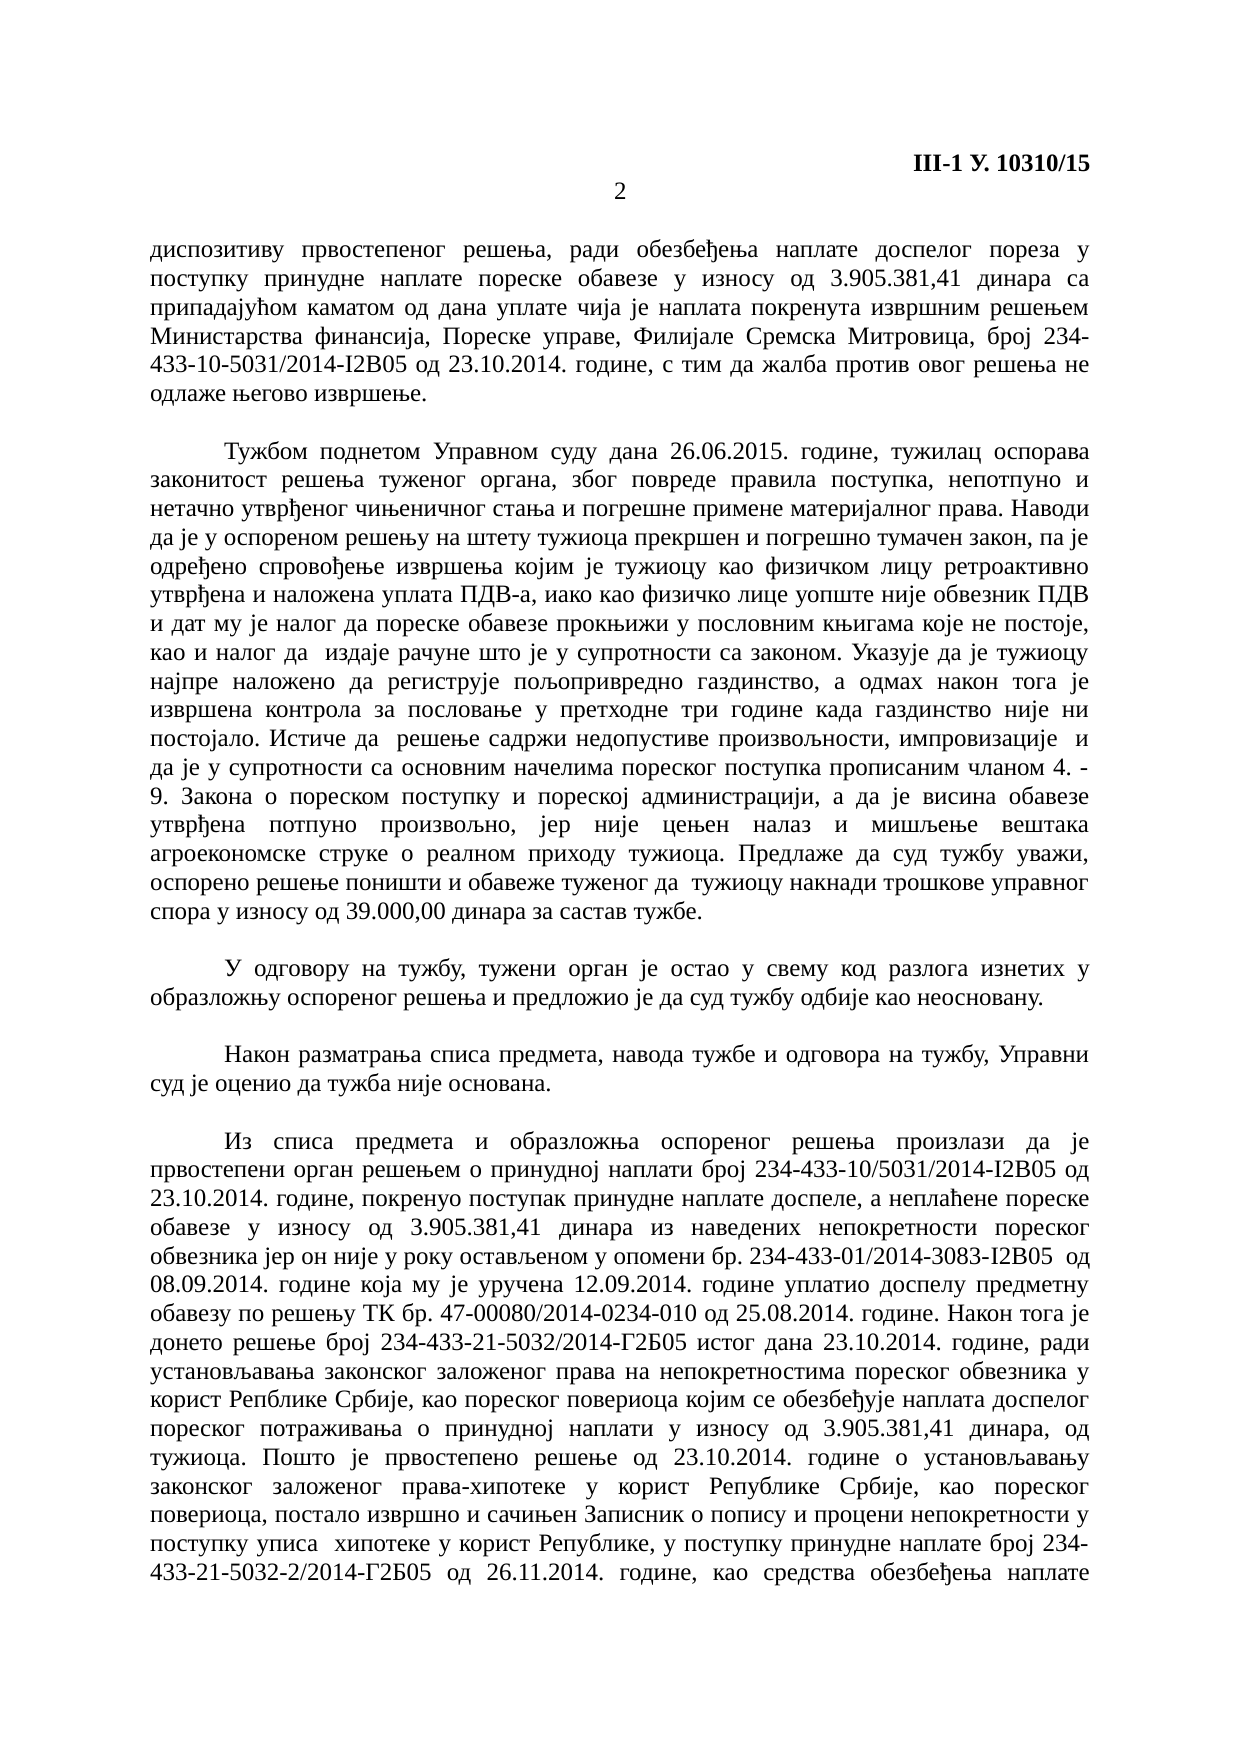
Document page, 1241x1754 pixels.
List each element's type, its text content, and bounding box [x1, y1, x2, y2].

text Тужбом поднетом Управном суду дана 26.06.2015. године, тужилац оспорава законитост решења туженог органа, због повреде правила поступка, непотпуно и нетачно утврђеног чињеничног стања и погрешне примене материјалног права. Наводи да је у оспореном решењу на штету тужиоца прекршен и погрешно тумачен закон, па је одређено спровођење извршења којим је тужиоцу као физичком лицу ретроактивно утврђена и наложена уплата ПДВ-а, иако као физичко лице уопште није обвезник ПДВ и дат му је налог да пореске обавезе прокњижи у пословним књигама које не постоје, као и налог да издаје рачуне што је у супротности са законом. Указује да је тужиоцу најпре наложено да региструје пољопривредно газдинство, а одмах након тога је извршена контрола за пословање у претходне три године када газдинство није ни постојало. Истиче да решење садржи недопустиве произвољности, импровизације и да је у супротности са основним начелима пореског поступка прописаним чланом 4. - 9. Закона о пореском поступку и пореској администрацији, а да је висина обавезе утврђена потпуно произвољно, јер није цењен налаз и мишљење вештака агроекономске струке о реалном приходу тужиоца. Предлаже да суд тужбу уважи, оспорено решење поништи и обавеже туженог да тужиоцу накнади трошкове управног спора у износу од 39.000,00 динара за састав тужбе. [150, 436, 1090, 924]
text диспозитиву првостепеног решења, ради обезбеђења наплате доспелог пореза у поступку принудне наплате пореске обавезе у износу од 3.905.381,41 динара са припадајућом каматом од дана уплате чија је наплата покренута извршним решењем Министарства финансија, Пореске управе, Филијале Сремска Митровица, број 234-433-10-5031/2014-I2B05 од 23.10.2014. године, с тим да жалба против овог решења не одлаже његово извршење. [150, 234, 1090, 407]
text У одговору на тужбу, тужени орган је остао у свему код разлога изнетих у образложњу оспореног решења и предложио је да суд тужбу одбије као неосновану. [150, 953, 1090, 1011]
text Након разматрања списа предмета, навода тужбе и одговора на тужбу, Управни суд је оценио да тужба није основана. [150, 1039, 1090, 1097]
text Из списа предмета и образложња оспореног решења произлази да је првостепени орган решењем о принудној наплати број 234-433-10/5031/2014-I2B05 од 23.10.2014. године, покренуо поступак принудне наплате доспеле, а неплаћене пореске обавезе у износу од 3.905.381,41 динара из наведених непокретности пореског обвезника јер он није у року остављеном у опомени бр. 234-433-01/2014-3083-I2B05 од 08.09.2014. године која му је уручена 12.09.2014. године уплатио доспелу предметну обавезу по решењу ТК бр. 47-00080/2014-0234-010 од 25.08.2014. године. Након тога је донето решење број 234-433-21-5032/2014-Г2Б05 истог дана 23.10.2014. године, ради установљавања законског заложеног права на непокретностима пореског обвезника у корист Репблике Србије, као пореског повериоца којим се обезбеђује наплата доспелог пореског потраживања о принудној наплати у износу од 3.905.381,41 динара, од тужиоца. Пошто је првостепено решење од 23.10.2014. године о установљавању законског заложеног права-хипотеке у корист Републике Србије, као пореског повериоца, постало извршно и сачињен Записник о попису и процени непокретности у поступку уписа хипотеке у корист Републике, у поступку принудне наплате број 234-433-21-5032-2/2014-Г2Б05 од 26.11.2014. године, као средства обезбеђења наплате [150, 1126, 1090, 1586]
